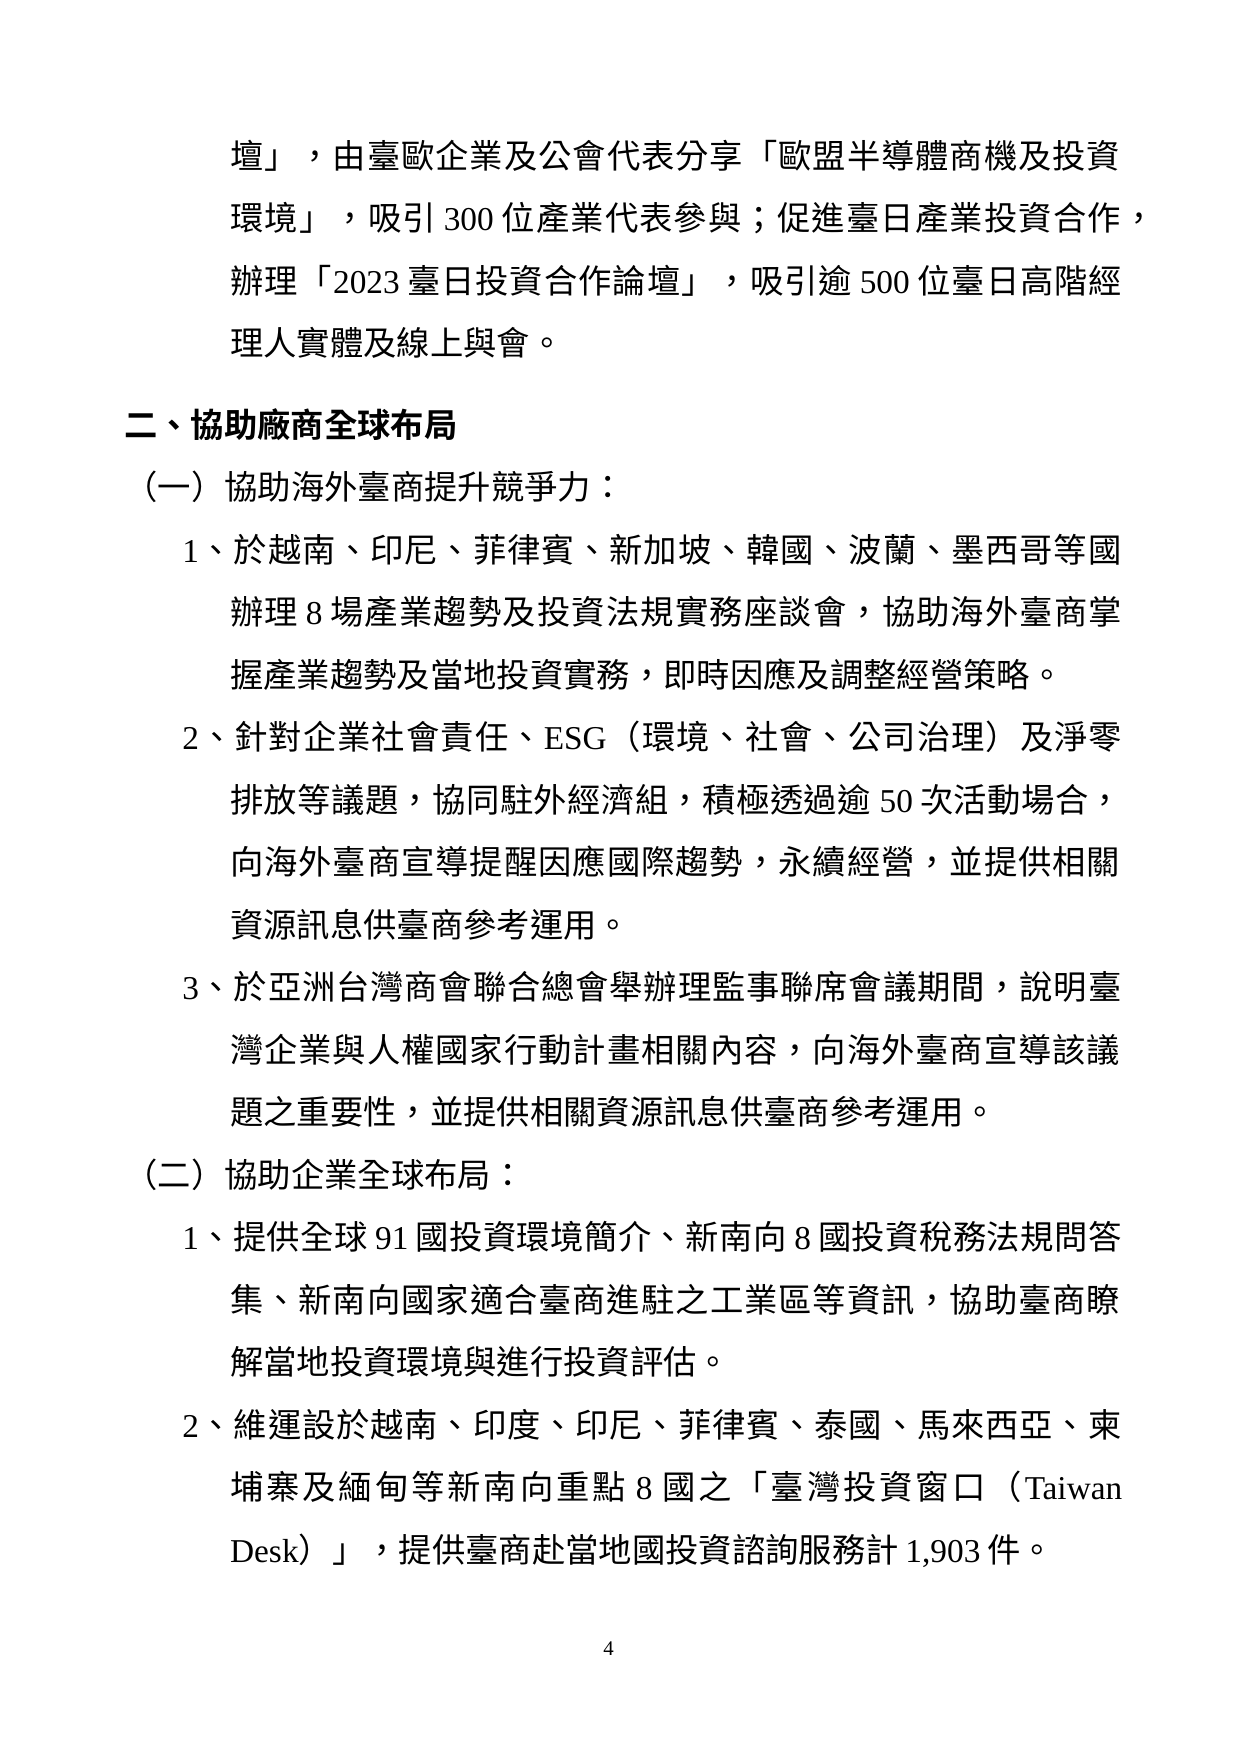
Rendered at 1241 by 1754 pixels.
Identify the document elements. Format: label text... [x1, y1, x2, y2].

text 1、提供全球91國投資環境簡介、新南向8國投資稅務法規問答集、新南向國家適合臺商進駐之工業區等資訊，協助臺商瞭解當地投資環境與進行投資評估。 [182, 1193, 1122, 1381]
text （一）協助海外臺商提升競爭力： [124, 443, 1122, 506]
text 二、協助廠商全球布局 [94, 381, 1122, 443]
text （二）協助企業全球布局： [124, 1131, 1122, 1193]
text 1、於越南、印尼、菲律賓、新加坡、韓國、波蘭、墨西哥等國辦理8場產業趨勢及投資法規實務座談會，協助海外臺商掌握產業趨勢及當地投資實務，即時因應及調整經營策略。 [182, 506, 1122, 693]
text 2、針對企業社會責任、ESG（環境、社會、公司治理）及淨零排放等議題，協同駐外經濟組，積極透過逾50次活動場合，向海外臺商宣導提醒因應國際趨勢，永續經營，並提供相關資源訊息供臺商參考運用。 [182, 693, 1122, 943]
text 2、維運設於越南、印度、印尼、菲律賓、泰國、馬來西亞、柬埔寨及緬甸等新南向重點8國之「臺灣投資窗口（Taiwan Desk）」，提供臺商赴當地國投資諮詢服務計1,903件。 [182, 1381, 1122, 1568]
text 3、於亞洲台灣商會聯合總會舉辦理監事聯席會議期間，說明臺灣企業與人權國家行動計畫相關內容，向海外臺商宣導該議題之重要性，並提供相關資源訊息供臺商參考運用。 [182, 943, 1122, 1131]
text 3、國內活動：與歐洲經貿辦事處(EETO)合辦「投資歐盟論壇」，由臺歐企業及公會代表分享「歐盟半導體商機及投資環境」，吸引300位產業代表參與；促進臺日產業投資合作，辦理「2023臺日投資合作論壇」，吸引逾500位臺日高階經理人實體及線上與會。 [182, 112, 1122, 362]
